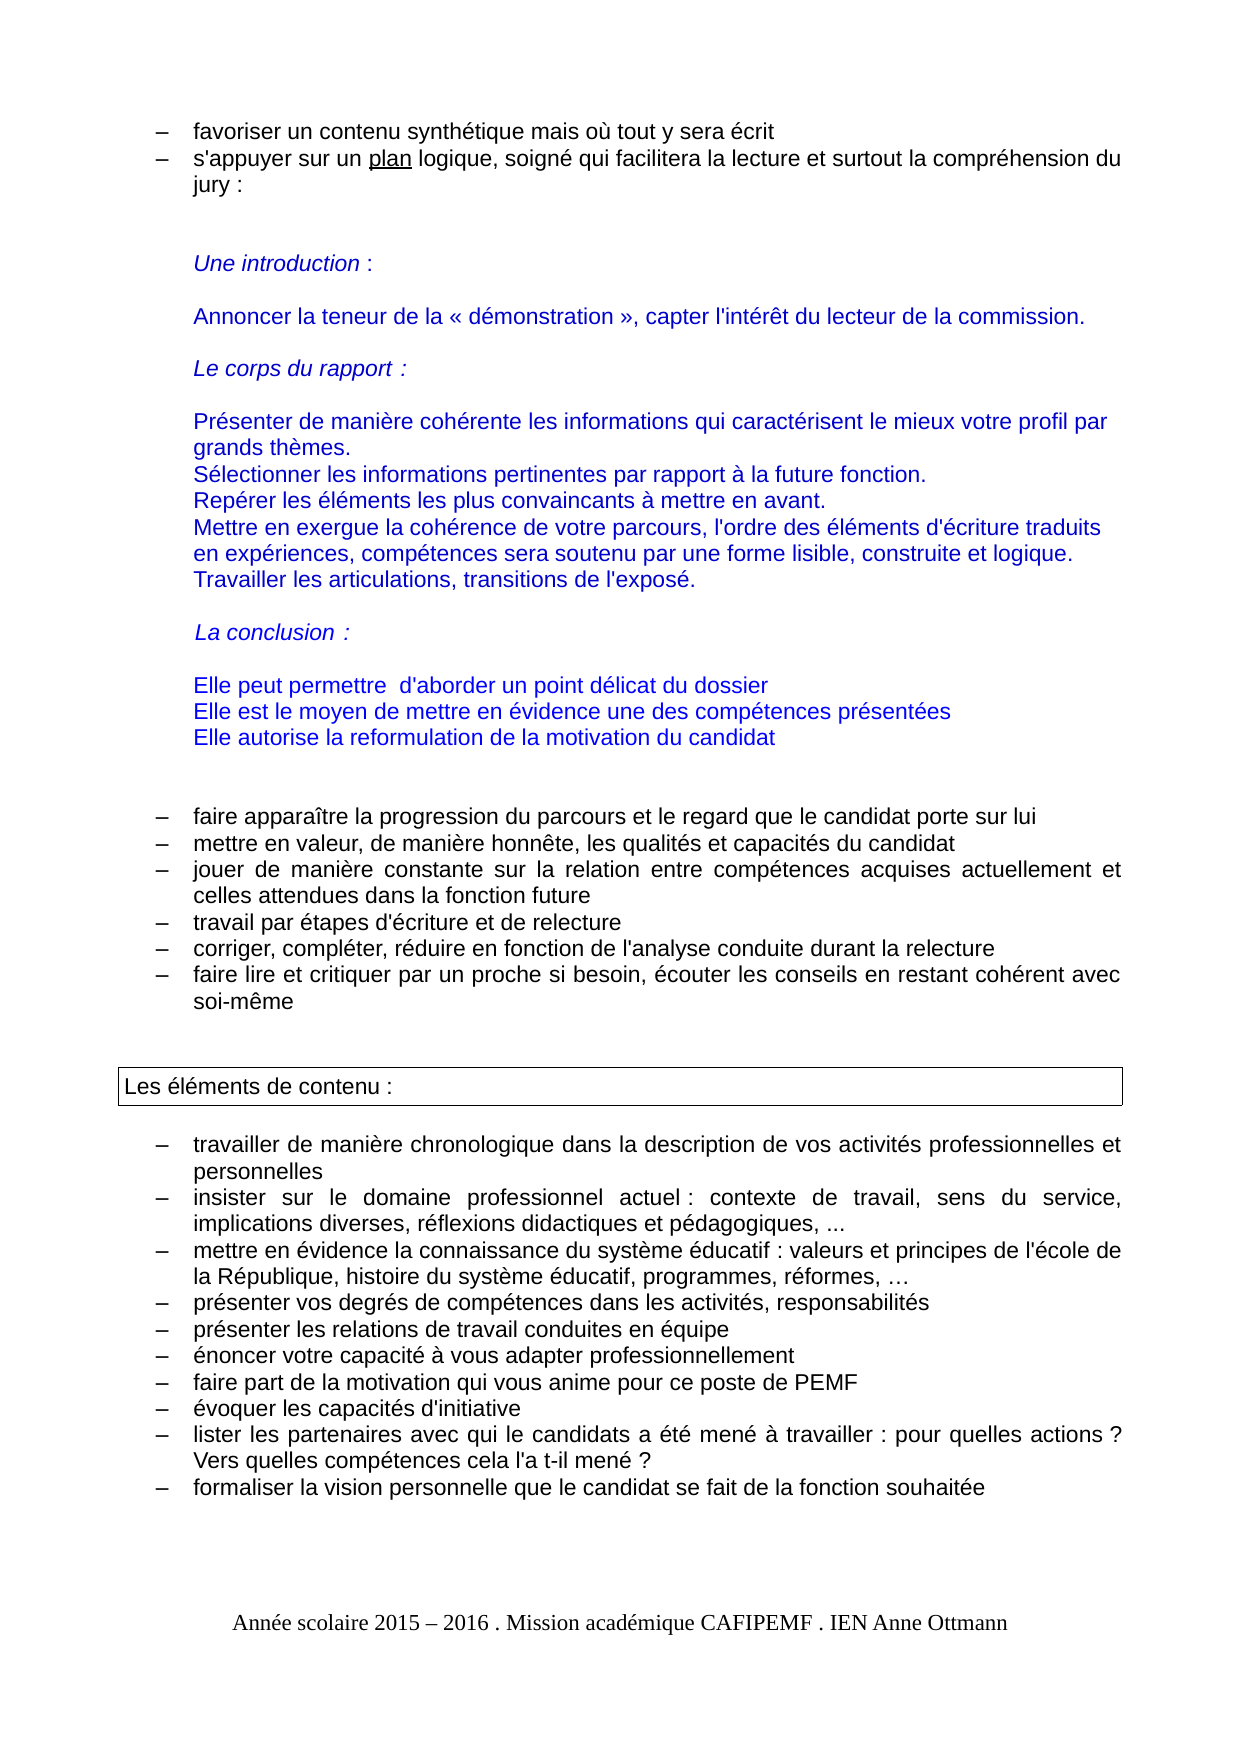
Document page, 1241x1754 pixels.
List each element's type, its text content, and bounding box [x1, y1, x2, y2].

list Elle est le moyen de mettre en évidence une des compétences présentées [156, 698, 1122, 724]
list faire part de la motivation qui vous anime pour ce poste de PEMF [156, 1368, 1122, 1395]
list mettre en valeur, de manière honnête, les qualités et capacités du candidat [156, 830, 1122, 856]
list mettre en évidence la connaissance du système éducatif : valeurs et principes de l'école de la République, histoire du système éducatif, programmes, réformes, … [156, 1237, 1122, 1289]
list jouer de manière constante sur la relation entre compétences acquises actuellement et celles attendues dans la fonction future [156, 856, 1122, 909]
list Sélectionner les informations pertinentes par rapport à la future fonction. [156, 461, 1122, 487]
list Présenter de manière cohérente les informations qui caractérisent le mieux votre profil par grands thèmes. [156, 408, 1122, 461]
list s'appuyer sur un plan logique, soigné qui facilitera la lecture et surtout la compréhension du jury : [156, 144, 1122, 197]
list énoncer votre capacité à vous adapter professionnellement [156, 1342, 1122, 1368]
list Annoncer la teneur de la « démonstration », capter l'intérêt du lecteur de la commission. [156, 303, 1122, 329]
list Le corps du rapport : [156, 355, 1122, 382]
list travail par étapes d'écriture et de relecture [156, 909, 1122, 935]
list présenter les relations de travail conduites en équipe [156, 1316, 1122, 1342]
list Repérer les éléments les plus convaincants à mettre en avant. [156, 487, 1122, 513]
list Une introduction : [156, 250, 1122, 276]
list présenter vos degrés de compétences dans les activités, responsabilités [156, 1289, 1122, 1316]
list Mettre en exergue la cohérence de votre parcours, l'ordre des éléments d'écriture traduits en expériences, compétences sera soutenu par une forme lisible, construite et logique. [156, 513, 1122, 566]
list faire lire et critiquer par un proche si besoin, écouter les conseils en restant cohérent avec soi-même [156, 961, 1122, 1014]
list formaliser la vision personnelle que le candidat se fait de la fonction souhaitée [156, 1474, 1122, 1500]
table_header Les éléments de contenu : [119, 1068, 1122, 1105]
list Elle peut permettre d'aborder un point délicat du dossier [156, 672, 1122, 698]
list corriger, compléter, réduire en fonction de l'analyse conduite durant la relecture [156, 935, 1122, 961]
list insister sur le domaine professionnel actuel : contexte de travail, sens du service, implications diverses, réflexions didactiques et pédagogiques, ... [156, 1184, 1122, 1237]
list lister les partenaires avec qui le candidats a été mené à travailler : pour quelles actions ? Vers quelles compétences cela l'a t-il mené ? [156, 1421, 1122, 1474]
list Travailler les articulations, transitions de l'exposé. [156, 566, 1122, 592]
list évoquer les capacités d'initiative [156, 1395, 1122, 1421]
list favoriser un contenu synthétique mais où tout y sera écrit [156, 118, 1122, 144]
list Elle autorise la reformulation de la motivation du candidat [156, 724, 1122, 751]
text La conclusion : [118, 619, 1122, 645]
list faire apparaître la progression du parcours et le regard que le candidat porte sur lui [156, 803, 1122, 830]
list travailler de manière chronologique dans la description de vos activités professionnelles et personnelles [156, 1131, 1122, 1184]
